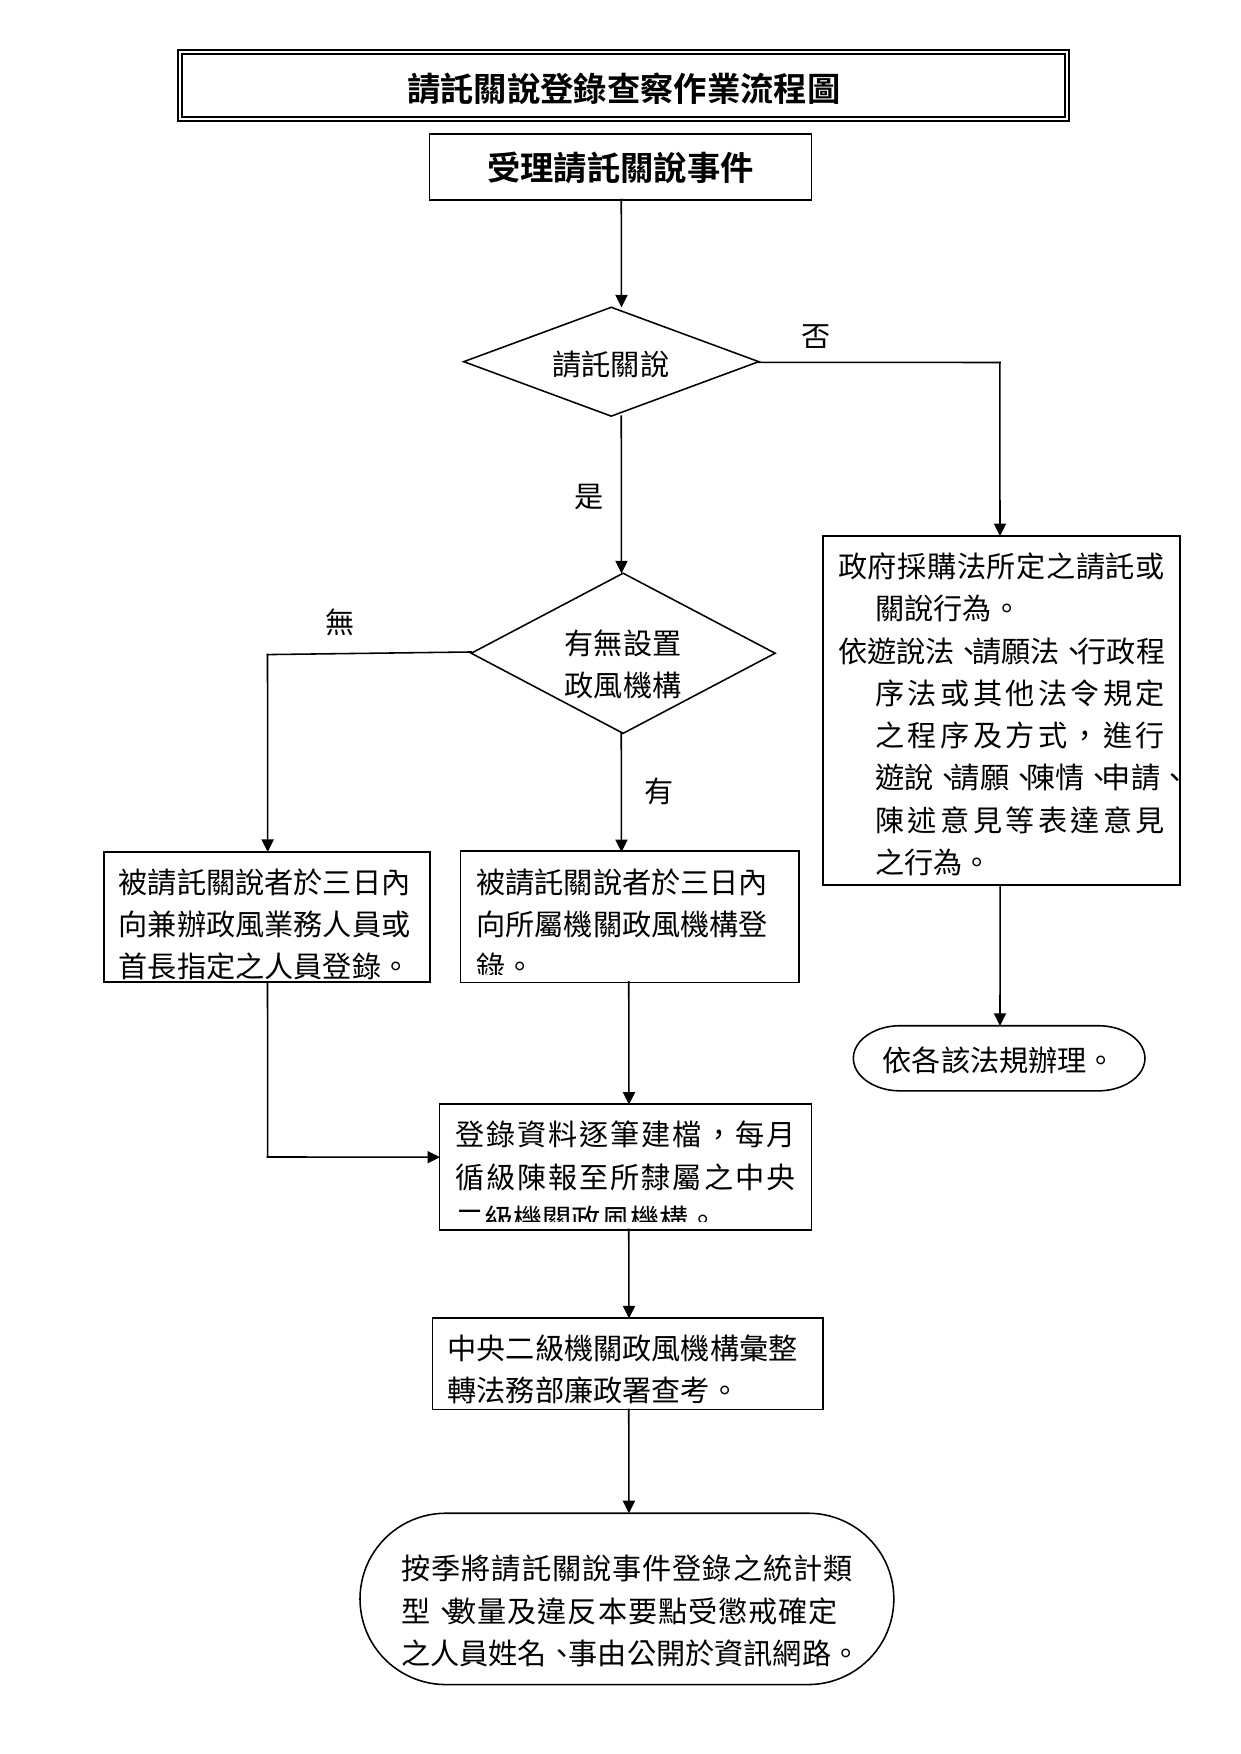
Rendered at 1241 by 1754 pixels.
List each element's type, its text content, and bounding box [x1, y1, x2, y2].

text 無 [325, 599, 361, 636]
text 登錄資料逐筆建檔，每月循級陳報至所隸屬之中央二級機關政風機構。 [455, 1112, 796, 1222]
text 受理請託關說事件 [445, 142, 796, 190]
text 有 [644, 769, 675, 811]
text 是 [574, 473, 599, 511]
text 請託關說登錄查察作業流程圖 [198, 63, 1049, 109]
text 被請託關說者於三日內向所屬機關政風機構登錄。 [476, 859, 783, 974]
text 否 [801, 314, 838, 347]
